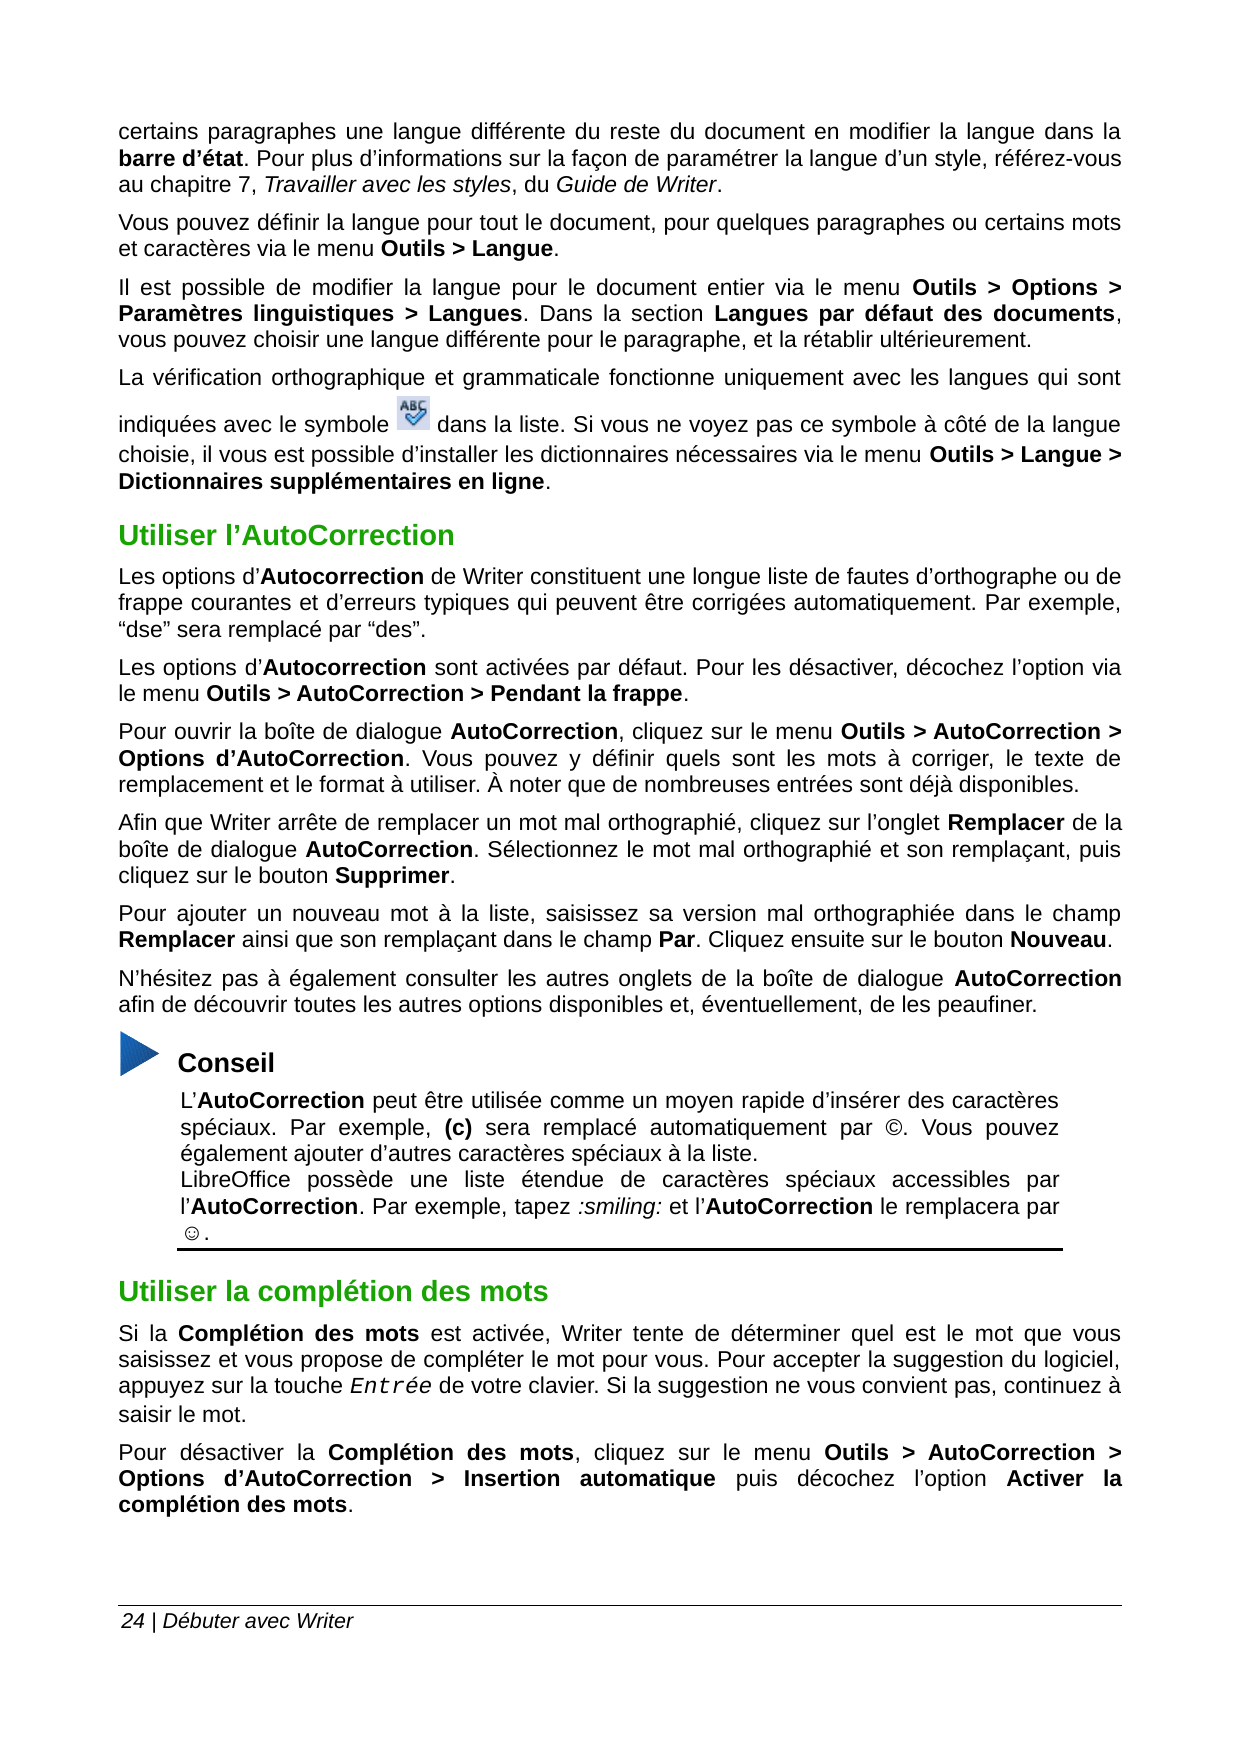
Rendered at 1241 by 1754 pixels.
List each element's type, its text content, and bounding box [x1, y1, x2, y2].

text LibreOffice possède une liste étendue de caractères spéciaux accessibles par l’AutoCorrection. Par exemple, tapez :smiling: et l’AutoCorrection le remplacera par☺. [177, 1166, 1063, 1248]
text Si la Complétion des mots est activée, Writer tente de déterminer quel est le mot que vous saisissez et vous propose de compléter le mot pour vous. Pour accepter la suggestion du logiciel, appuyez sur la touche Entrée de votre clavier. Si la suggestion ne vous convient pas, continuez à saisir le mot. [118, 1319, 1122, 1427]
text Afin que Writer arrête de remplacer un mot mal orthographié, cliquez sur l’onglet Remplacer de la boîte de dialogue AutoCorrection. Sélectionnez le mot mal orthographié et son remplaçant, puis cliquez sur le bouton Supprimer. [118, 809, 1122, 888]
text Les options d’Autocorrection sont activées par défaut. Pour les désactiver, décochez l’option via le menu Outils > AutoCorrection > Pendant la frappe. [118, 654, 1122, 707]
subtitle Utiliser l’AutoCorrection [118, 518, 1122, 551]
picture [396, 396, 430, 430]
text certains paragraphes une langue différente du reste du document en modifier la langue dans la barre d’état. Pour plus d’informations sur la façon de paramétrer la langue d’un style, référez-vous au chapitre 7, Travailler avec les styles, du Guide de Writer. [118, 118, 1122, 197]
text Vous pouvez définir la langue pour tout le document, pour quelques paragraphes ou certains mots et caractères via le menu Outils > Langue. [118, 209, 1122, 262]
text L’AutoCorrection peut être utilisée comme un moyen rapide d’insérer des caractères spéciaux. Par exemple, (c) sera remplacé automatiquement par ©. Vous pouvez également ajouter d’autres caractères spéciaux à la liste. [177, 1084, 1063, 1166]
subtitle Conseil [118, 1029, 1122, 1078]
text La vérification orthographique et grammaticale fonctionne uniquement avec les langues qui sont indiquées avec le symbole dans la liste. Si vous ne voyez pas ce symbole à côté de la langue choisie, il vous est possible d’installer les dictionnaires nécessaires via le menu Outils > Langue > Dictionnaires supplémentaires en ligne. [118, 364, 1122, 494]
subtitle Utiliser la complétion des mots [118, 1274, 1122, 1308]
text Pour désactiver la Complétion des mots, cliquez sur le menu Outils > AutoCorrection > Options d’AutoCorrection > Insertion automatique puis décochez l’option Activer la complétion des mots. [118, 1439, 1122, 1518]
text Les options d’Autocorrection de Writer constituent une longue liste de fautes d’orthographe ou de frappe courantes et d’erreurs typiques qui peuvent être corrigées automatiquement. Par exemple, “dse” sera remplacé par “des”. [118, 563, 1122, 642]
text Il est possible de modifier la langue pour le document entier via le menu Outils > Options > Paramètres linguistiques > Langues. Dans la section Langues par défaut des documents, vous pouvez choisir une langue différente pour le paragraphe, et la rétablir ultérieurement. [118, 273, 1122, 352]
text Pour ajouter un nouveau mot à la liste, saisissez sa version mal orthographiée dans le champ Remplacer ainsi que son remplaçant dans le champ Par. Cliquez ensuite sur le bouton Nouveau. [118, 900, 1122, 953]
text N’hésitez pas à également consulter les autres onglets de la boîte de dialogue AutoCorrection afin de découvrir toutes les autres options disponibles et, éventuellement, de les peaufiner. [118, 964, 1122, 1017]
text Pour ouvrir la boîte de dialogue AutoCorrection, cliquez sur le menu Outils > AutoCorrection > Options d’AutoCorrection. Vous pouvez y définir quels sont les mots à corriger, le texte de remplacement et le format à utiliser. À noter que de nombreuses entrées sont déjà disponibles. [118, 718, 1122, 797]
